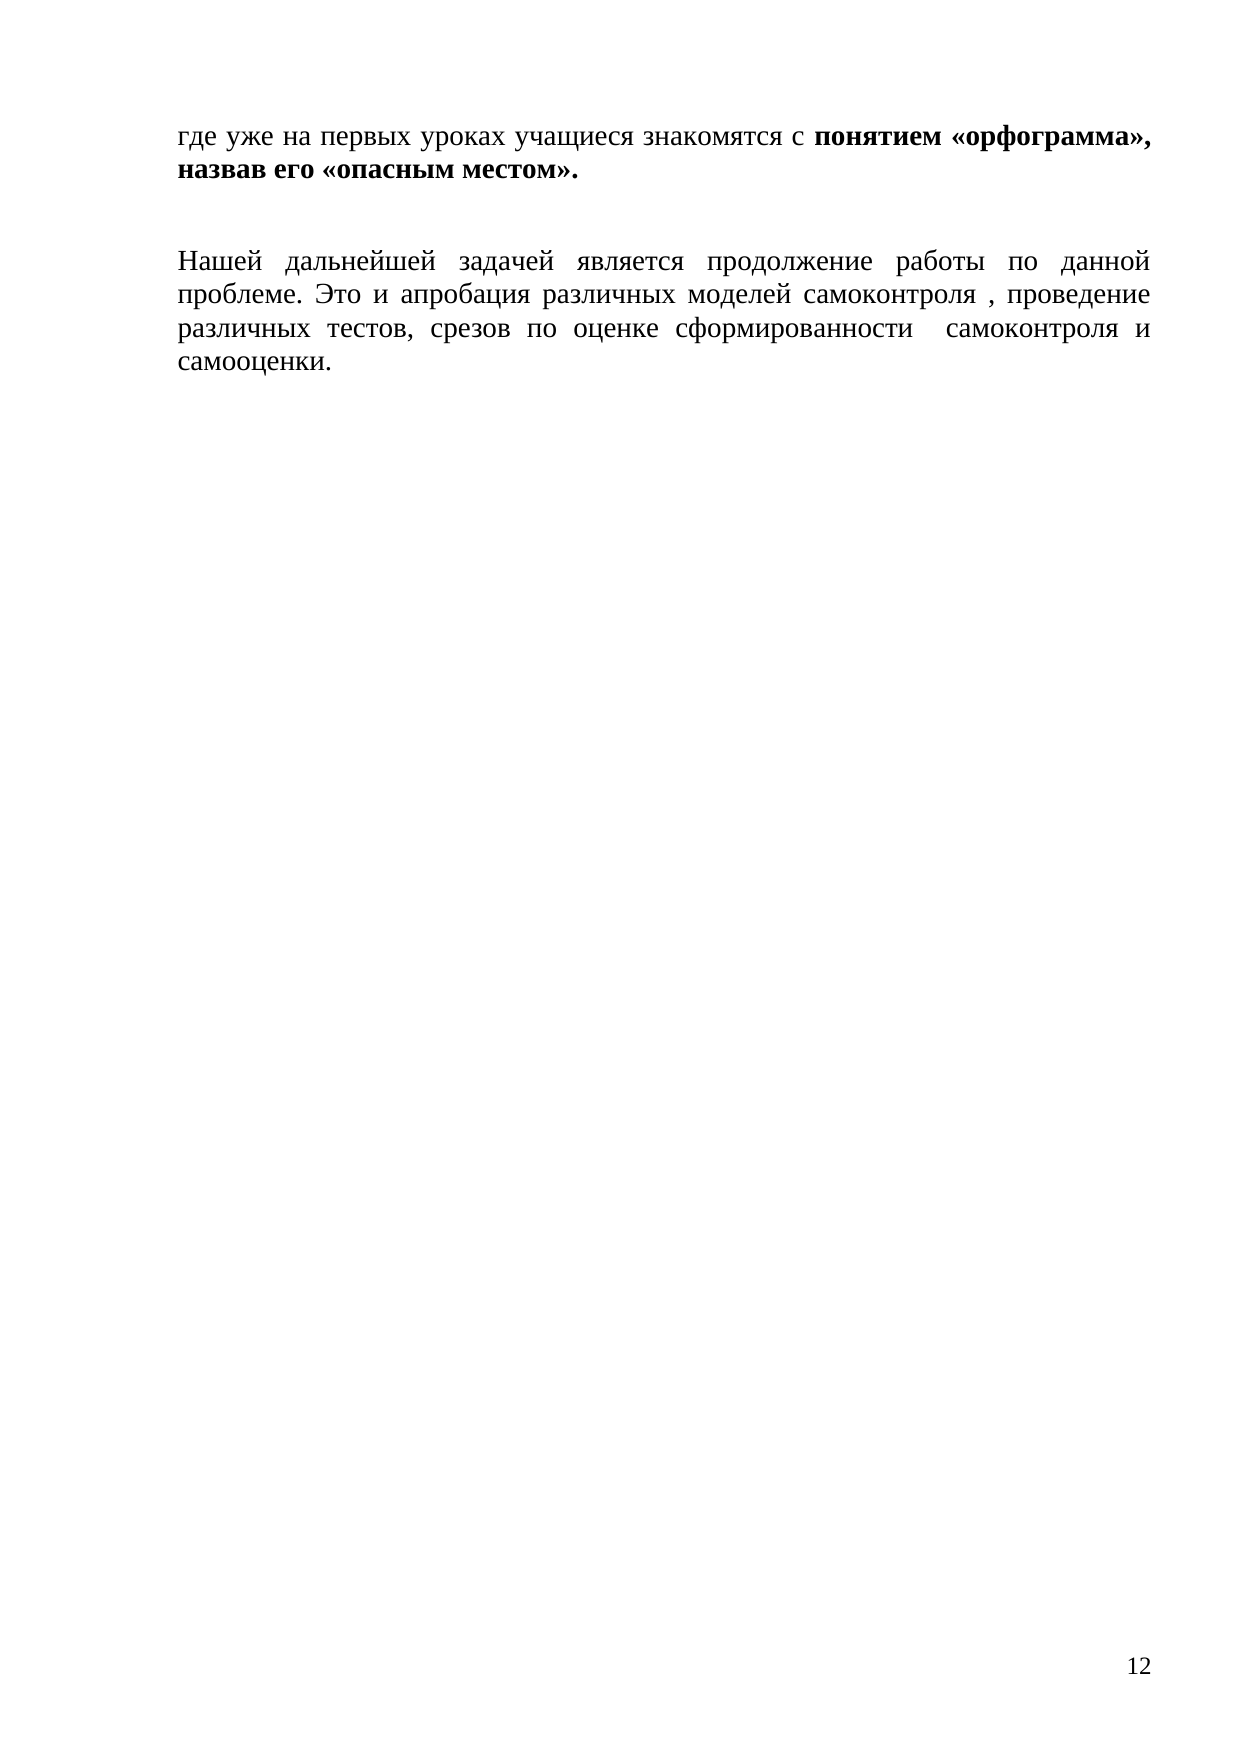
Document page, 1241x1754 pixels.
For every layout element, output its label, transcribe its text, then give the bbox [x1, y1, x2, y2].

text где уже на первых уроках учащиеся знакомятся с понятием «орфограмма», назвав его «опасным местом». [177, 118, 1151, 185]
text Нашей дальнейшей задачей является продолжение работы по данной проблеме. Это и апробация различных моделей самоконтроля , проведение различных тестов, срезов по оценке сформированности самоконтроля и самооценки. [177, 243, 1151, 377]
